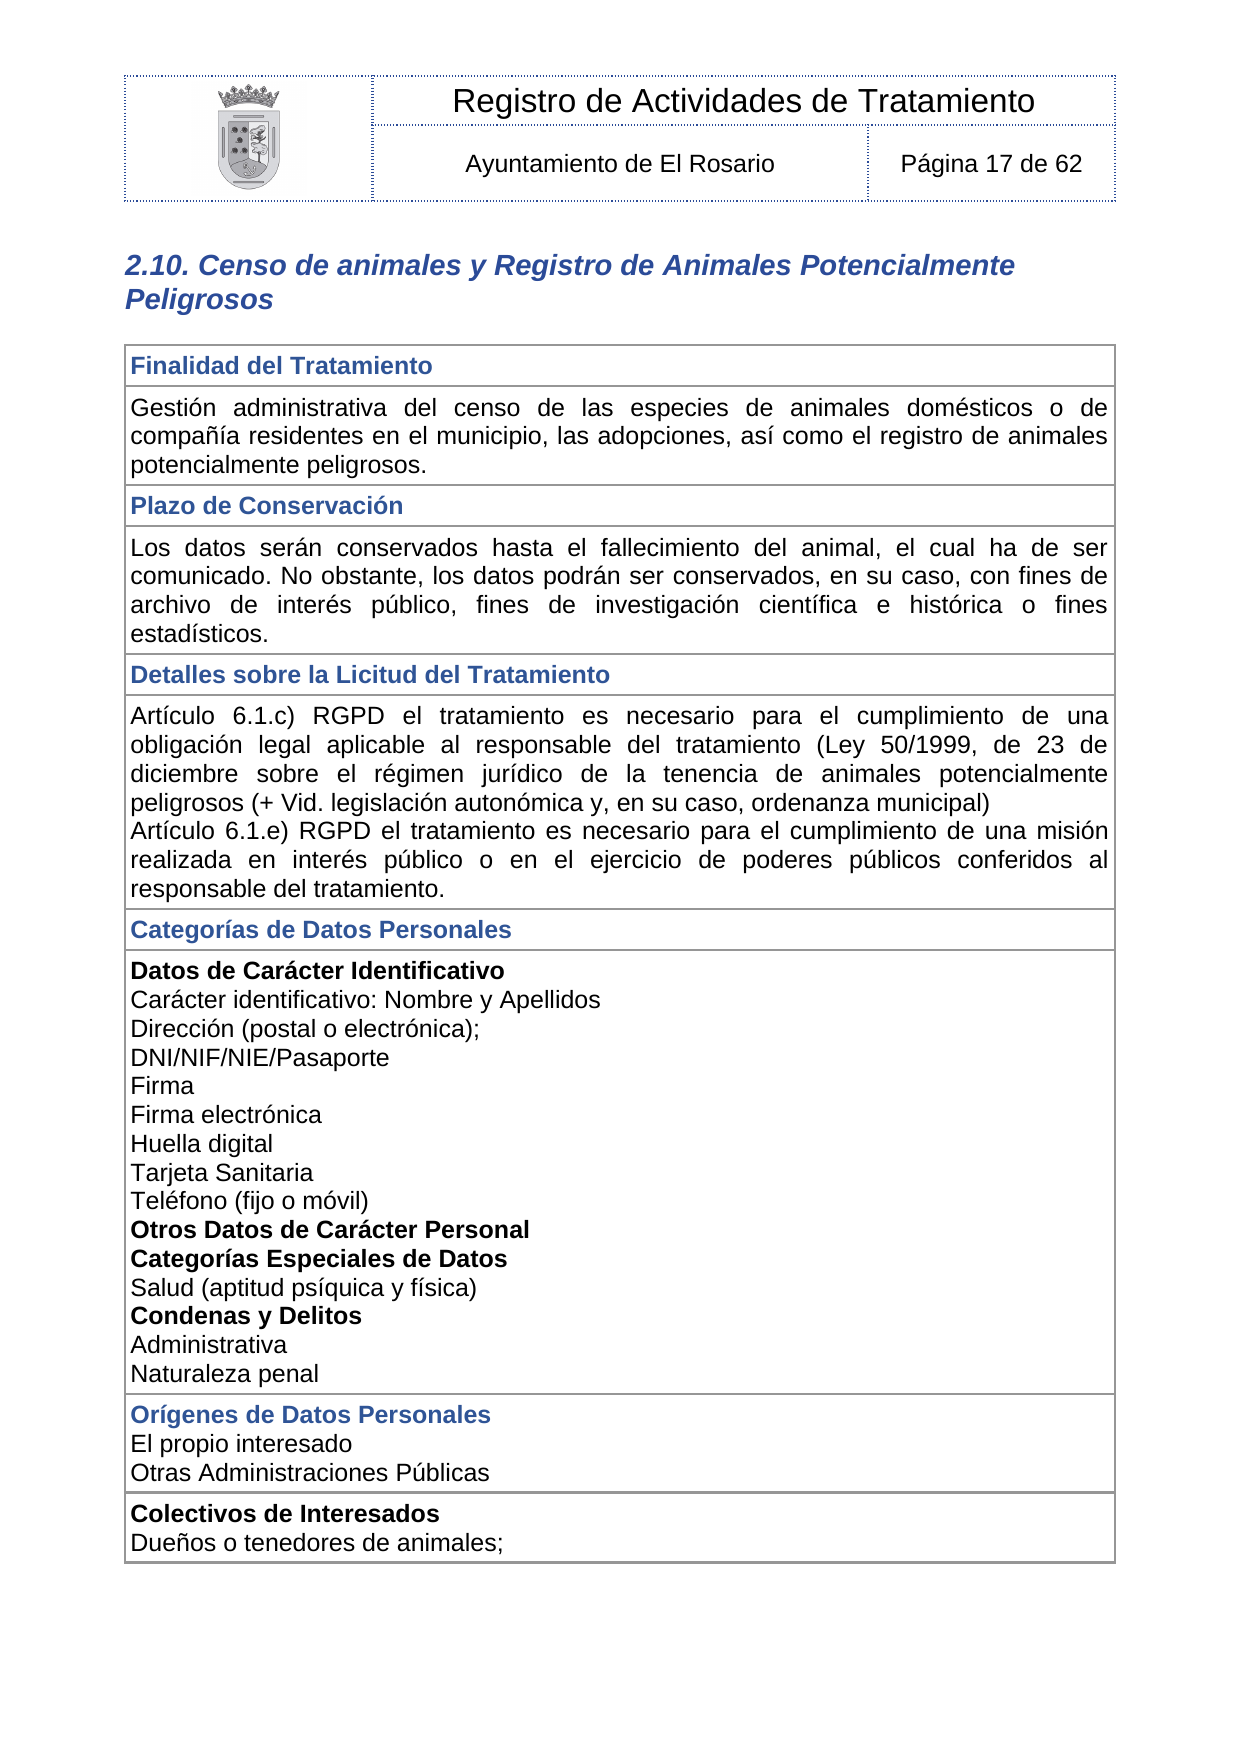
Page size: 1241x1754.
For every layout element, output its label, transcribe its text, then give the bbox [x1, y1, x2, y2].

table_cell Detalles sobre la Licitud del Tratamiento [126, 655, 1114, 694]
table_header Finalidad del Tratamiento [126, 346, 1114, 385]
table_cell Colectivos de Interesados Dueños o tenedores de animales; [126, 1494, 1114, 1561]
table_cell Datos de Carácter Identificativo Carácter identificativo: Nombre y Apellidos Dirección (postal o electrónica); DNI/NIF/NIE/Pasaporte Firma Firma electrónica Huella digital Tarjeta Sanitaria Teléfono (fijo o móvil) Otros Datos de Carácter Personal Categorías Especiales de Datos Salud (aptitud psíquica y física) Condenas y Delitos Administrativa Naturaleza penal [126, 951, 1114, 1393]
table_cell Artículo 6.1.c) RGPD el tratamiento es necesario para el cumplimiento de una obligación legal aplicable al responsable del tratamiento (Ley 50/1999, de 23 de diciembre sobre el régimen jurídico de la tenencia de animales potencialmente peligrosos (+ Vid. legislación autonómica y, en su caso, ordenanza municipal) Artículo 6.1.e) RGPD el tratamiento es necesario para el cumplimiento de una misión realizada en interés público o en el ejercicio de poderes públicos conferidos al responsable del tratamiento. [126, 696, 1114, 908]
table_cell Orígenes de Datos Personales El propio interesado Otras Administraciones Públicas [126, 1395, 1114, 1491]
subtitle 2.10. Censo de animales y Registro de Animales Potencialmente Peligrosos [125, 248, 1115, 315]
table_cell Categorías de Datos Personales [126, 910, 1114, 949]
table_cell Plazo de Conservación [126, 486, 1114, 525]
table_cell Gestión administrativa del censo de las especies de animales domésticos o de compañía residentes en el municipio, las adopciones, así como el registro de animales potencialmente peligrosos. [126, 387, 1114, 484]
table_cell Los datos serán conservados hasta el fallecimiento del animal, el cual ha de ser comunicado. No obstante, los datos podrán ser conservados, en su caso, con fines de archivo de interés público, fines de investigación científica e histórica o fines estadísticos. [126, 527, 1114, 653]
